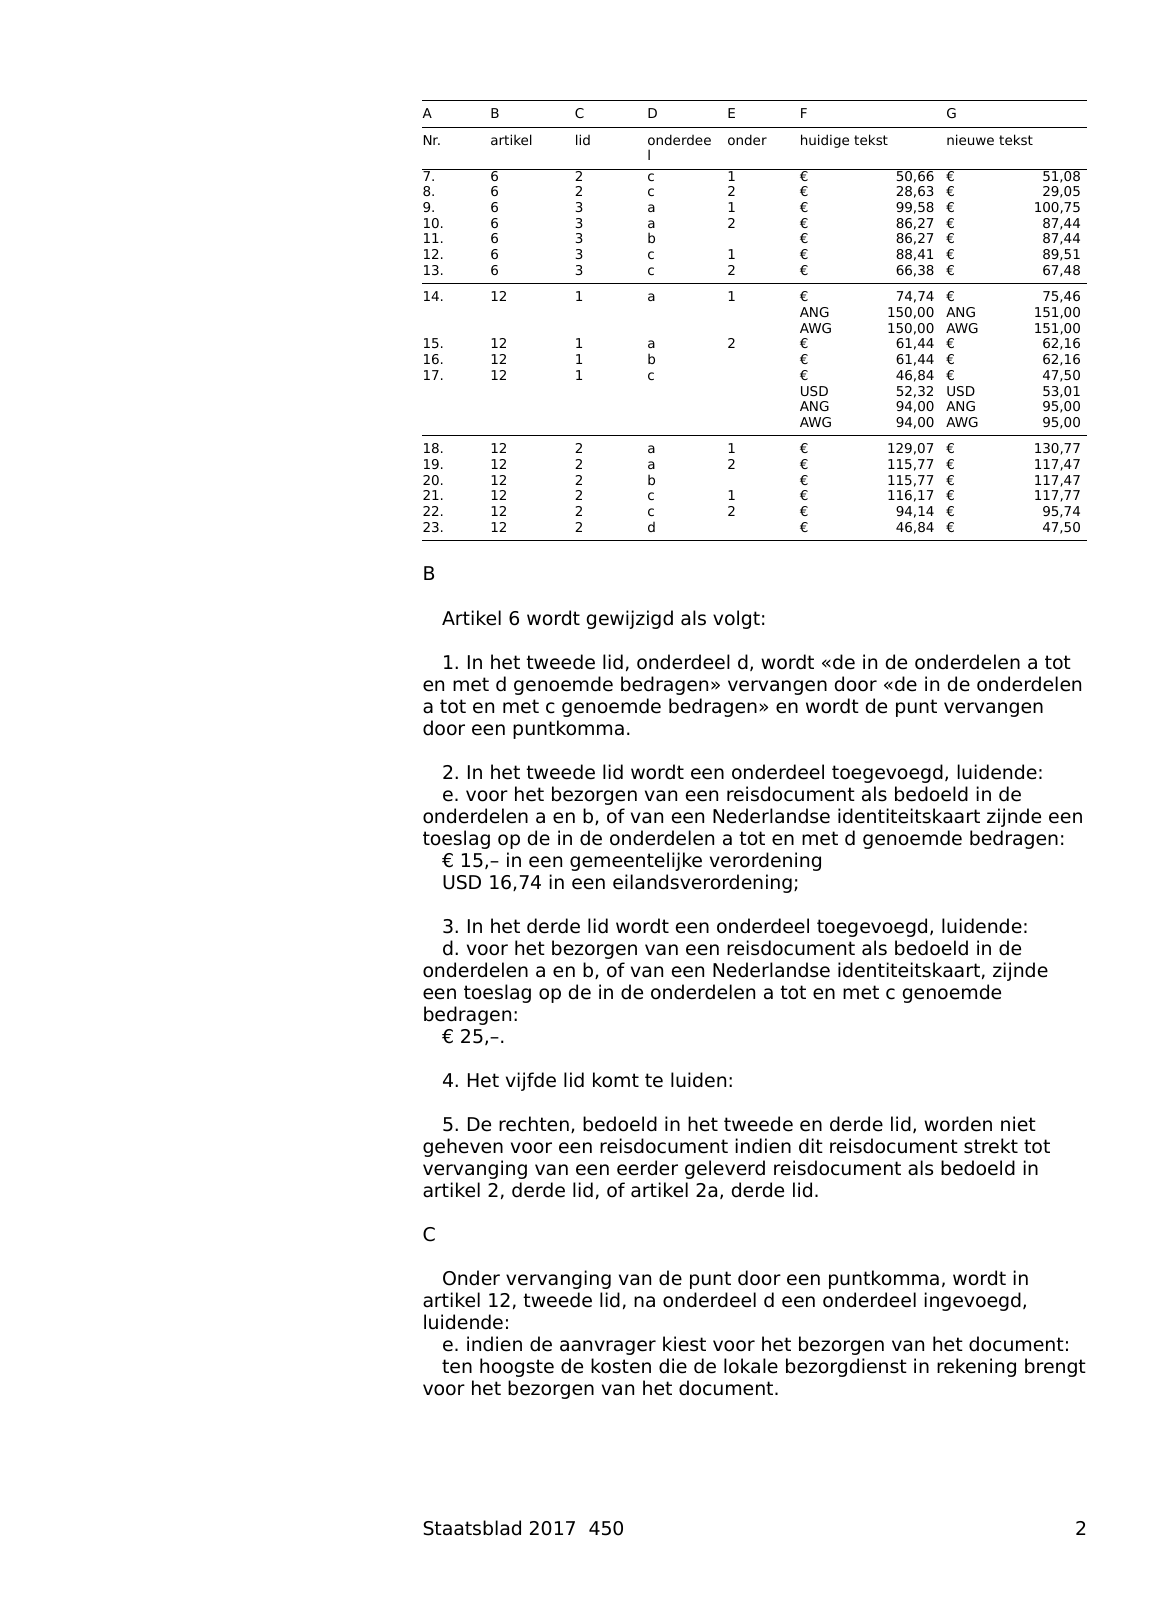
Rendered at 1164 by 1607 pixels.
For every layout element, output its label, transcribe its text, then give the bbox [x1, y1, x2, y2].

table_cell Nr. [422, 128, 484, 168]
table_cell 47,50 [1001, 520, 1087, 540]
table_cell 6 [484, 216, 569, 231]
table_cell 2 [721, 457, 794, 472]
table_cell 117,47 [1001, 457, 1087, 472]
table_cell 130,77 [1001, 436, 1087, 457]
table_cell [721, 231, 794, 247]
table_cell € [794, 368, 860, 383]
table_cell € [794, 284, 860, 305]
table_cell 86,27 [860, 231, 940, 247]
table_cell 62,16 [1001, 352, 1087, 368]
table_cell 1 [569, 284, 641, 305]
table_cell 6 [484, 263, 569, 283]
table_cell 95,74 [1001, 504, 1087, 519]
table_cell 1 [721, 170, 794, 184]
table_cell 10. [422, 216, 484, 231]
table_cell € [794, 200, 860, 216]
table_cell [721, 415, 794, 435]
table_cell [484, 415, 569, 435]
table_cell € [940, 200, 1001, 216]
table_cell USD [940, 383, 1001, 399]
table_cell [641, 415, 721, 435]
table_cell 12 [484, 504, 569, 519]
table_cell USD [794, 383, 860, 399]
table_cell 67,48 [1001, 263, 1087, 283]
text 5. De rechten, bedoeld in het tweede en derde lid, worden niet geheven voor een reisdocument indien dit reisdocument strekt tot vervanging van een eerder geleverd reisdocument als bedoeld in artikel 2, derde lid, of artikel 2a, derde lid. [422, 1114, 1087, 1202]
table_cell [569, 320, 641, 336]
table_cell € [794, 520, 860, 540]
table_cell € [794, 436, 860, 457]
table_cell 2 [721, 336, 794, 352]
table_cell 151,00 [1001, 320, 1087, 336]
table_cell 2 [569, 520, 641, 540]
table_cell [484, 305, 569, 320]
table_cell 6 [484, 231, 569, 247]
table_cell 2 [569, 504, 641, 519]
table_cell 1 [721, 284, 794, 305]
table_cell 1 [569, 336, 641, 352]
table_cell 61,44 [860, 352, 940, 368]
table_cell AWG [794, 415, 860, 435]
table_header G [940, 101, 1087, 127]
table_cell € [940, 284, 1001, 305]
table_cell € [794, 457, 860, 472]
table_cell 23. [422, 520, 484, 540]
table_header E [721, 101, 794, 127]
table_cell 151,00 [1001, 305, 1087, 320]
table_cell 87,44 [1001, 216, 1087, 231]
table_cell 6 [484, 247, 569, 263]
table_cell 66,38 [860, 263, 940, 283]
table_cell 12 [484, 284, 569, 305]
table_cell € [940, 352, 1001, 368]
table_cell 95,00 [1001, 399, 1087, 415]
table_cell c [641, 504, 721, 519]
table_cell 2 [569, 436, 641, 457]
table_cell 12 [484, 457, 569, 472]
table_cell € [794, 184, 860, 200]
text 4. Het vijfde lid komt te luiden: [422, 1070, 1087, 1092]
table_cell [422, 320, 484, 336]
table_cell € [940, 520, 1001, 540]
table_cell 61,44 [860, 336, 940, 352]
table_cell 51,08 [1001, 170, 1087, 184]
table_header F [794, 101, 940, 127]
table_cell € [940, 216, 1001, 231]
text Onder vervanging van de punt door een puntkomma, wordt in artikel 12, tweede lid, na onderdeel d een onderdeel ingevoegd, luidende: [422, 1268, 1087, 1334]
table_cell a [641, 200, 721, 216]
text e. indien de aanvrager kiest voor het bezorgen van het document: [422, 1334, 1087, 1356]
table_cell € [794, 352, 860, 368]
table_cell a [641, 336, 721, 352]
table_cell 86,27 [860, 216, 940, 231]
table_cell [641, 305, 721, 320]
table_cell 89,51 [1001, 247, 1087, 263]
table_cell 1 [721, 488, 794, 504]
table_cell b [641, 231, 721, 247]
table_cell 3 [569, 216, 641, 231]
table_cell 87,44 [1001, 231, 1087, 247]
table_cell € [794, 488, 860, 504]
table_cell € [940, 473, 1001, 488]
table_cell 13. [422, 263, 484, 283]
table_cell 100,75 [1001, 200, 1087, 216]
table_cell 29,05 [1001, 184, 1087, 200]
table_cell 2 [569, 170, 641, 184]
table_cell 12 [484, 436, 569, 457]
table_cell 2 [721, 216, 794, 231]
table_cell 15. [422, 336, 484, 352]
table_cell 1 [569, 352, 641, 368]
table_cell € [940, 368, 1001, 383]
table_cell € [794, 231, 860, 247]
table_cell 53,01 [1001, 383, 1087, 399]
table_cell 95,00 [1001, 415, 1087, 435]
table_cell 17. [422, 368, 484, 383]
table_cell a [641, 436, 721, 457]
table_cell 21. [422, 488, 484, 504]
table_cell 2 [569, 457, 641, 472]
table_cell [641, 320, 721, 336]
text 1. In het tweede lid, onderdeel d, wordt «de in de onderdelen a tot en met d genoemde bedragen» vervangen door «de in de onderdelen a tot en met c genoemde bedragen» en wordt de punt vervangen door een puntkomma. [422, 652, 1087, 739]
table_cell € [940, 231, 1001, 247]
table_cell AWG [940, 320, 1001, 336]
text € 15,– in een gemeentelijke verordening [422, 849, 1087, 872]
table_cell a [641, 216, 721, 231]
table_cell 88,41 [860, 247, 940, 263]
table_cell € [794, 473, 860, 488]
table_cell 20. [422, 473, 484, 488]
table_cell lid [569, 128, 641, 168]
table_cell € [794, 247, 860, 263]
table_cell [422, 305, 484, 320]
text 3. In het derde lid wordt een onderdeel toegevoegd, luidende: [422, 916, 1087, 938]
table_cell € [940, 488, 1001, 504]
table_cell 62,16 [1001, 336, 1087, 352]
table_cell a [641, 284, 721, 305]
table_cell € [794, 216, 860, 231]
table_cell 50,66 [860, 170, 940, 184]
table_cell 12 [484, 488, 569, 504]
table_cell 6 [484, 184, 569, 200]
table_cell 3 [569, 200, 641, 216]
table_cell [721, 399, 794, 415]
table_cell 28,63 [860, 184, 940, 200]
table_cell [721, 473, 794, 488]
table_cell 12 [484, 352, 569, 368]
table_cell 12 [484, 336, 569, 352]
table_cell [569, 415, 641, 435]
text C [422, 1224, 1087, 1246]
table_cell 1 [569, 368, 641, 383]
table_cell 2 [721, 504, 794, 519]
table_cell € [940, 184, 1001, 200]
table_cell 2 [569, 473, 641, 488]
table_cell ANG [794, 399, 860, 415]
table_cell 12 [484, 368, 569, 383]
table_cell c [641, 368, 721, 383]
table_cell [641, 399, 721, 415]
table_cell € [794, 263, 860, 283]
table_cell 9. [422, 200, 484, 216]
table_cell ANG [794, 305, 860, 320]
table_cell 1 [721, 200, 794, 216]
table_cell onder [721, 128, 794, 168]
table_cell c [641, 247, 721, 263]
table_cell [721, 305, 794, 320]
table_cell 2 [721, 263, 794, 283]
table_cell [721, 352, 794, 368]
table_cell 6 [484, 170, 569, 184]
table_cell nieuwe tekst [940, 128, 1087, 168]
table_header D [641, 101, 721, 127]
table_cell 2 [569, 488, 641, 504]
table_cell 75,46 [1001, 284, 1087, 305]
table_cell € [940, 504, 1001, 519]
table_cell [569, 305, 641, 320]
table_cell 12 [484, 473, 569, 488]
table_cell 129,07 [860, 436, 940, 457]
table_cell 8. [422, 184, 484, 200]
text B [422, 563, 1087, 585]
text USD 16,74 in een eilandsverordening; [422, 872, 1087, 893]
table_cell 99,58 [860, 200, 940, 216]
table_cell AWG [794, 320, 860, 336]
table_cell 16. [422, 352, 484, 368]
text d. voor het bezorgen van een reisdocument als bedoeld in de onderdelen a en b, of van een Nederlandse identiteitskaart, zijnde een toeslag op de in de onderdelen a tot en met c genoemde bedragen: [422, 938, 1087, 1026]
table_cell b [641, 473, 721, 488]
table_cell [721, 368, 794, 383]
table_cell d [641, 520, 721, 540]
text 2. In het tweede lid wordt een onderdeel toegevoegd, luidende: [422, 762, 1087, 784]
table_cell b [641, 352, 721, 368]
table_cell [721, 320, 794, 336]
table_cell 18. [422, 436, 484, 457]
table_cell [422, 383, 484, 399]
table_cell 150,00 [860, 305, 940, 320]
table_cell 3 [569, 231, 641, 247]
table_cell ANG [940, 399, 1001, 415]
text € 25,–. [422, 1026, 1087, 1048]
table_cell 94,00 [860, 415, 940, 435]
text ten hoogste de kosten die de lokale bezorgdienst in rekening brengt voor het bezorgen van het document. [422, 1356, 1087, 1400]
table_cell 1 [721, 436, 794, 457]
table_cell 74,74 [860, 284, 940, 305]
table_cell € [940, 336, 1001, 352]
table_cell [484, 320, 569, 336]
table_cell [641, 383, 721, 399]
table_cell 12. [422, 247, 484, 263]
table_cell 22. [422, 504, 484, 519]
table_cell 115,77 [860, 457, 940, 472]
table_cell [569, 383, 641, 399]
table_cell 2 [721, 184, 794, 200]
table_cell 7. [422, 170, 484, 184]
table_cell 46,84 [860, 520, 940, 540]
table_cell € [940, 436, 1001, 457]
table_cell 116,17 [860, 488, 940, 504]
table_cell 115,77 [860, 473, 940, 488]
table_cell artikel [484, 128, 569, 168]
table_cell 6 [484, 200, 569, 216]
table_cell ANG [940, 305, 1001, 320]
table_cell [721, 383, 794, 399]
table_cell € [940, 457, 1001, 472]
table_cell 117,47 [1001, 473, 1087, 488]
table_header B [484, 101, 569, 127]
table_cell 3 [569, 247, 641, 263]
table_cell [484, 383, 569, 399]
table_cell 94,14 [860, 504, 940, 519]
table_cell AWG [940, 415, 1001, 435]
table_cell c [641, 184, 721, 200]
table_cell 12 [484, 520, 569, 540]
table_cell [721, 520, 794, 540]
table_cell 117,77 [1001, 488, 1087, 504]
table_cell c [641, 170, 721, 184]
table_cell € [940, 170, 1001, 184]
table_cell 150,00 [860, 320, 940, 336]
table_cell [422, 415, 484, 435]
table_cell 11. [422, 231, 484, 247]
table_cell 1 [721, 247, 794, 263]
table_cell 52,32 [860, 383, 940, 399]
text e. voor het bezorgen van een reisdocument als bedoeld in de onderdelen a en b, of van een Nederlandse identiteitskaart zijnde een toeslag op de in de onderdelen a tot en met d genoemde bedragen: [422, 784, 1087, 849]
table_cell [484, 399, 569, 415]
table_cell onderdeel [641, 128, 721, 168]
table_cell 94,00 [860, 399, 940, 415]
table_cell [569, 399, 641, 415]
table_cell 46,84 [860, 368, 940, 383]
table_cell 19. [422, 457, 484, 472]
table_cell 47,50 [1001, 368, 1087, 383]
table_cell € [940, 263, 1001, 283]
table_cell a [641, 457, 721, 472]
table_cell € [794, 336, 860, 352]
table_header A [422, 101, 484, 127]
table_cell c [641, 263, 721, 283]
table_cell 2 [569, 184, 641, 200]
table_cell € [794, 504, 860, 519]
table_cell c [641, 488, 721, 504]
text Artikel 6 wordt gewijzigd als volgt: [422, 607, 1087, 629]
table_cell 14. [422, 284, 484, 305]
table_cell € [794, 170, 860, 184]
table_header C [569, 101, 641, 127]
table_cell € [940, 247, 1001, 263]
table_cell huidige tekst [794, 128, 940, 168]
table_cell [422, 399, 484, 415]
table_cell 3 [569, 263, 641, 283]
